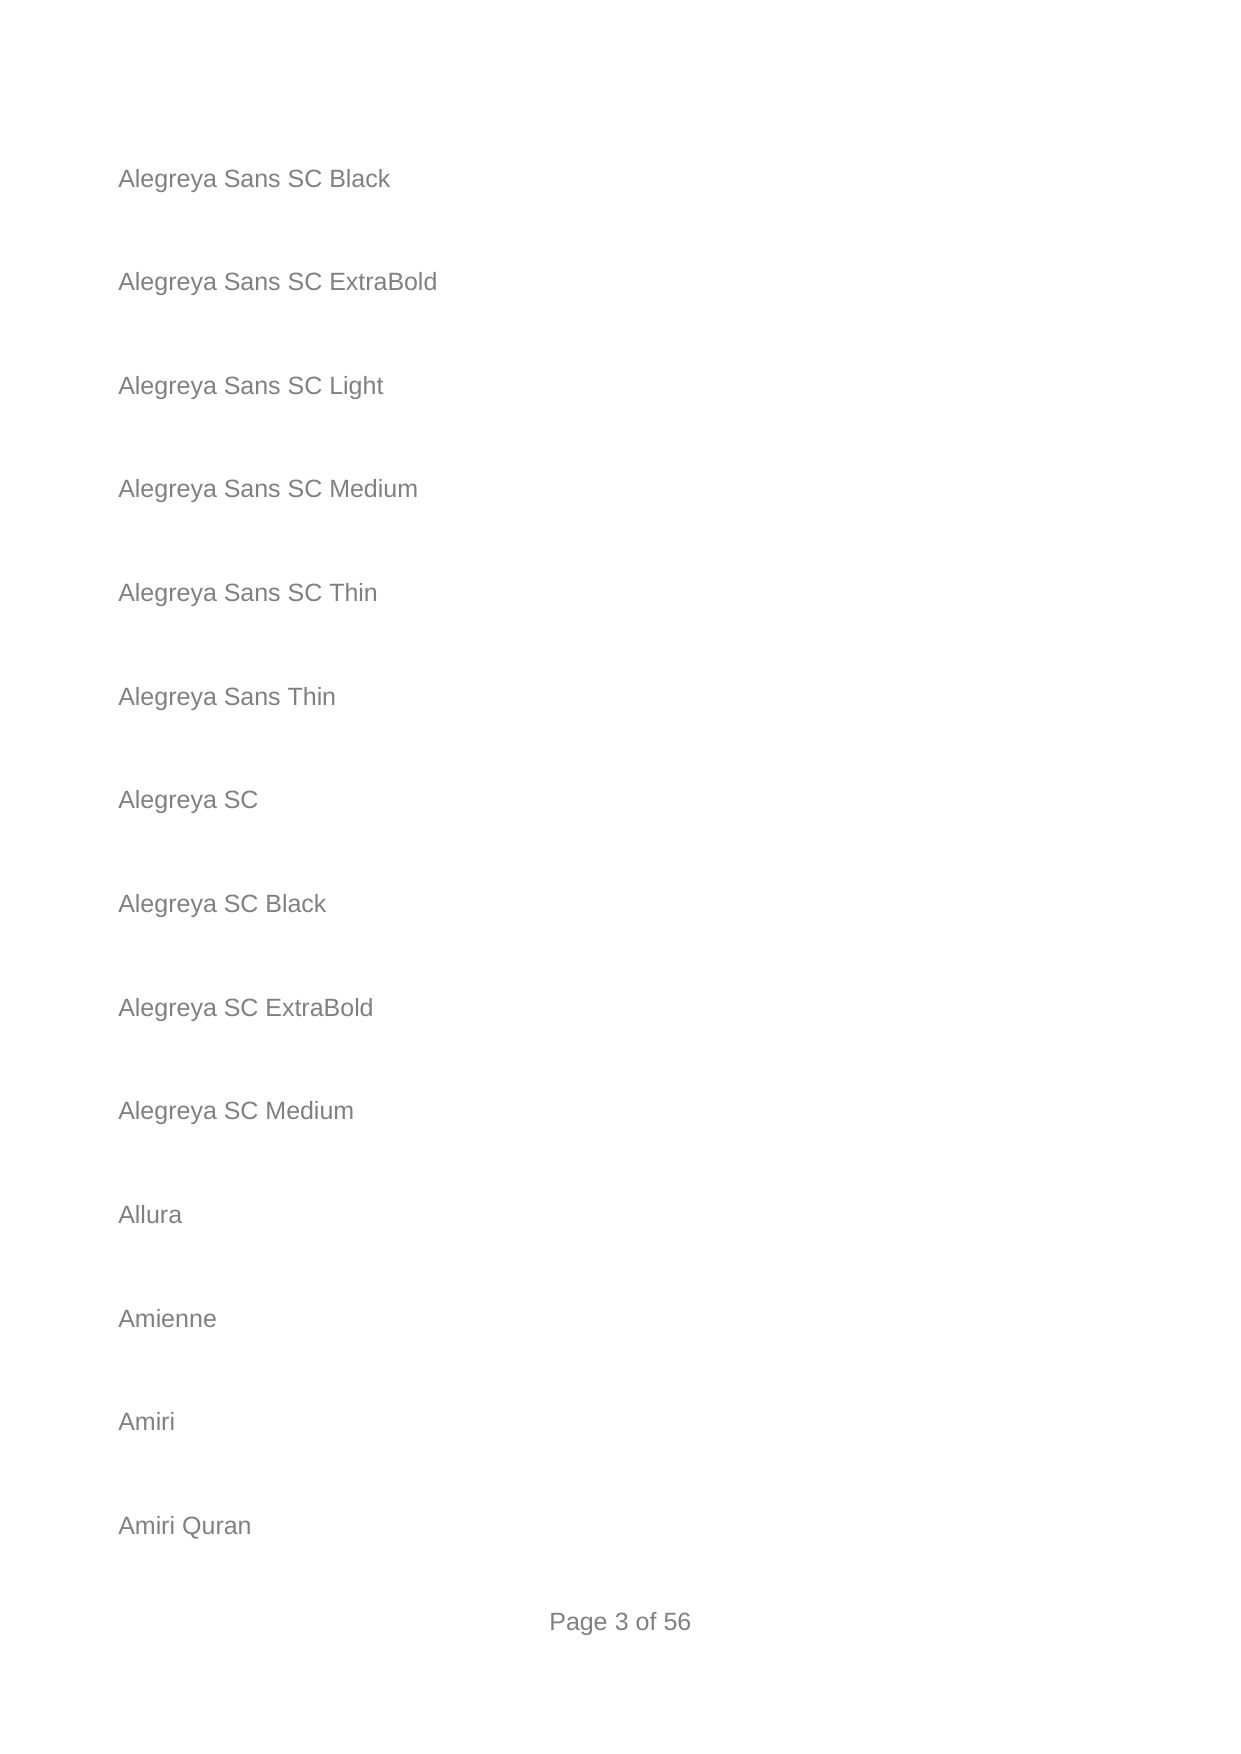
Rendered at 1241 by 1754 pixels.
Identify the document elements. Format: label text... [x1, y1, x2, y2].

text Amienne [118, 1304, 1122, 1332]
text Alegreya Sans Thin [118, 682, 1122, 711]
text Alegreya SC ExtraBold [118, 993, 1122, 1021]
text Alegreya Sans SC ExtraBold [118, 267, 1122, 296]
text Alegreya SC Medium [118, 1096, 1122, 1125]
text Amiri [118, 1407, 1122, 1436]
text Alegreya Sans SC Thin [118, 578, 1122, 607]
text Alegreya Sans SC Light [118, 371, 1122, 399]
text Alegreya SC Black [118, 889, 1122, 918]
text Alegreya Sans SC Black [118, 163, 1122, 192]
text Allura [118, 1200, 1122, 1229]
text Alegreya SC [118, 785, 1122, 814]
text Alegreya Sans SC Medium [118, 474, 1122, 503]
text Amiri Quran [118, 1511, 1122, 1540]
